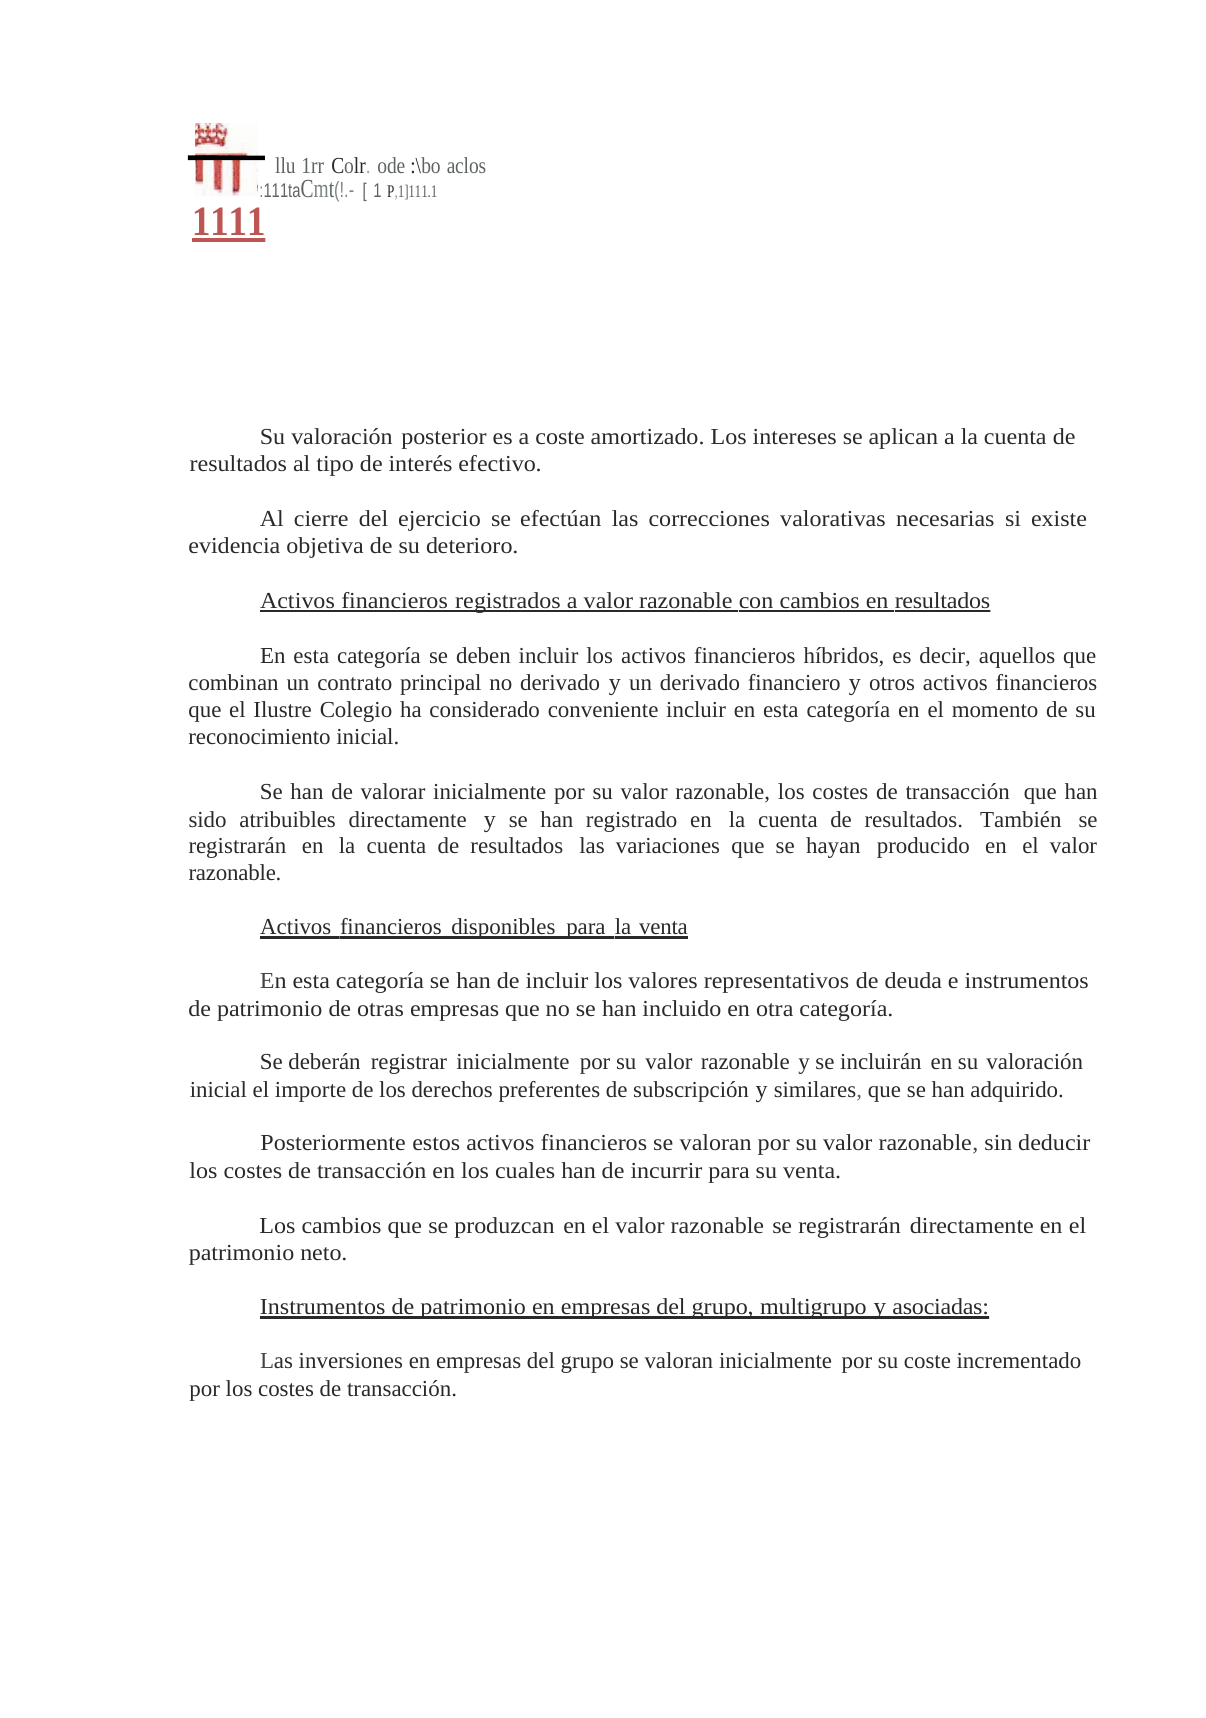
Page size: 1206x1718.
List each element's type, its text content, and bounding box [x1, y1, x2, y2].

text Activos financieros registrados a valor razonable con cambios en resultados [260, 587, 1168, 613]
text Se han de valorar inicialmente por su valor razonable, los costes de transacción que han sido atribuibles directamente y se han registrado en la cuenta de resultados. También se registrarán en la cuenta de resultados las variaciones que se hayan producido en el valor razonable. [188, 778, 1098, 885]
text :111taCmt(!.- [ 1 P,1]111.1 [259, 179, 1168, 202]
text Al cierre del ejercicio se efectúan las correcciones valorativas necesarias si existe evidencia objetiva de su deterioro. [188, 506, 1168, 558]
text Los cambios que se produzcan en el valor razonable se registrarán directamente en el patrimonio neto. [188, 1212, 1168, 1265]
text En esta categoría se han de incluir los valores representativos de deuda e instrumentos de patrimonio de otras empresas que no se han incluido en otra categoría. [188, 967, 1107, 1021]
text Las inversiones en empresas del grupo se valoran inicialmente por su coste incrementado por los costes de transacción. [189, 1347, 1110, 1401]
text En esta categoría se deben incluir los activos financieros híbridos, es decir, aquellos que combinan un contrato principal no derivado y un derivado financiero y otros activos financieros que el Ilustre Colegio ha considerado conveniente incluir en esta categoría en el momento de su reconocimiento inicial. [188, 642, 1097, 749]
text Posteriormente estos activos financieros se valoran por su valor razonable, sin deducir los costes de transacción en los cuales han de incurrir para su venta. [189, 1129, 1107, 1183]
subtitle 1111 [192, 202, 1168, 243]
text Se deberán registrar inicialmente por su valor razonable y se incluirán en su valoración inicial el importe de los derechos preferentes de subscripción y similares, que se han adquirido. [189, 1048, 1107, 1102]
text Su valoración posterior es a coste amortizado. Los intereses se aplican a la cuenta de resultados al tipo de interés efectivo. [189, 423, 1168, 476]
text llu 1rr Colr. ode :\bo aclos [275, 152, 1168, 178]
text Instrumentos de patrimonio en empresas del grupo, multigrupo y asociadas: [259, 1292, 1168, 1320]
text Activos financieros disponibles para la venta [260, 913, 1168, 940]
